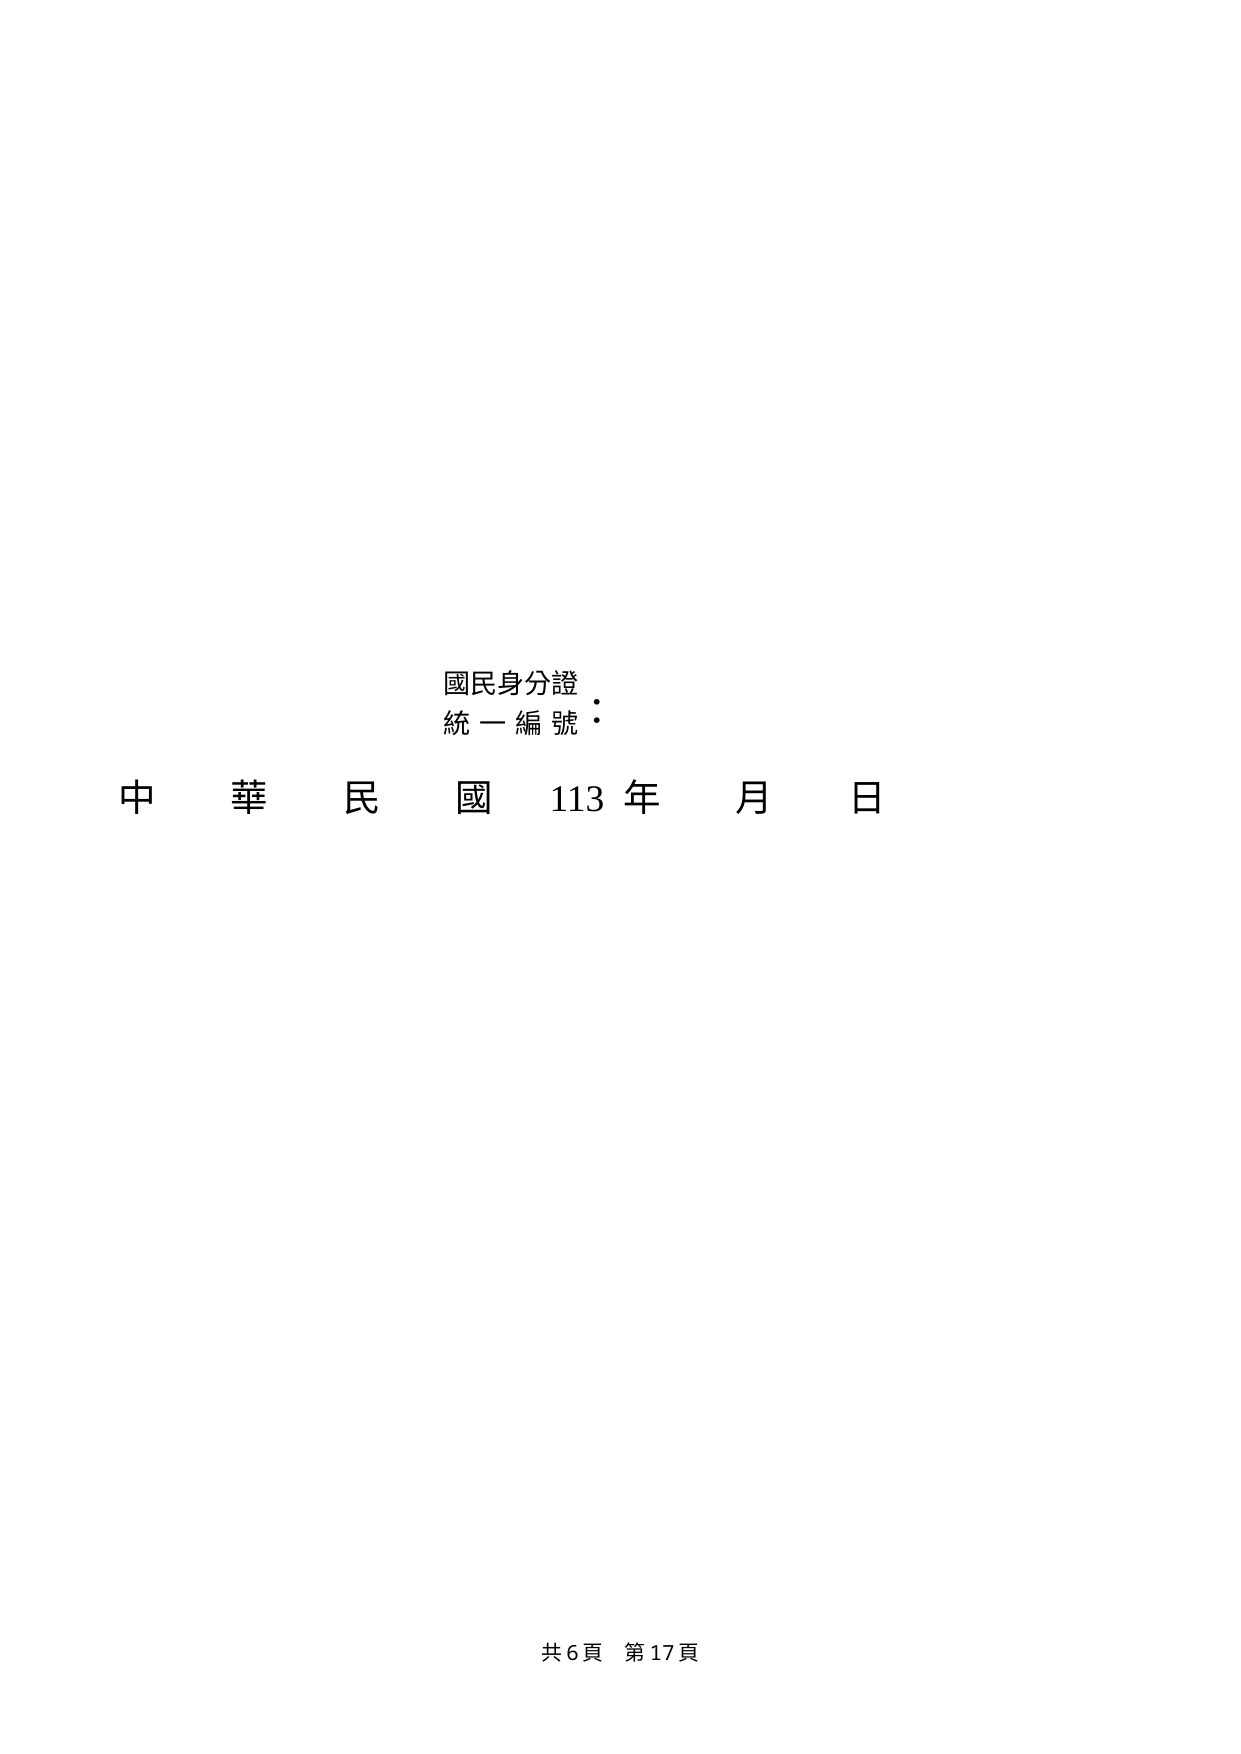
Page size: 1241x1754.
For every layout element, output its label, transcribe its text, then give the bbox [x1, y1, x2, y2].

text 中 華 民 國 113 年 月 日 [118, 754, 1122, 816]
text 國民身分證統一編號： [118, 629, 1122, 754]
